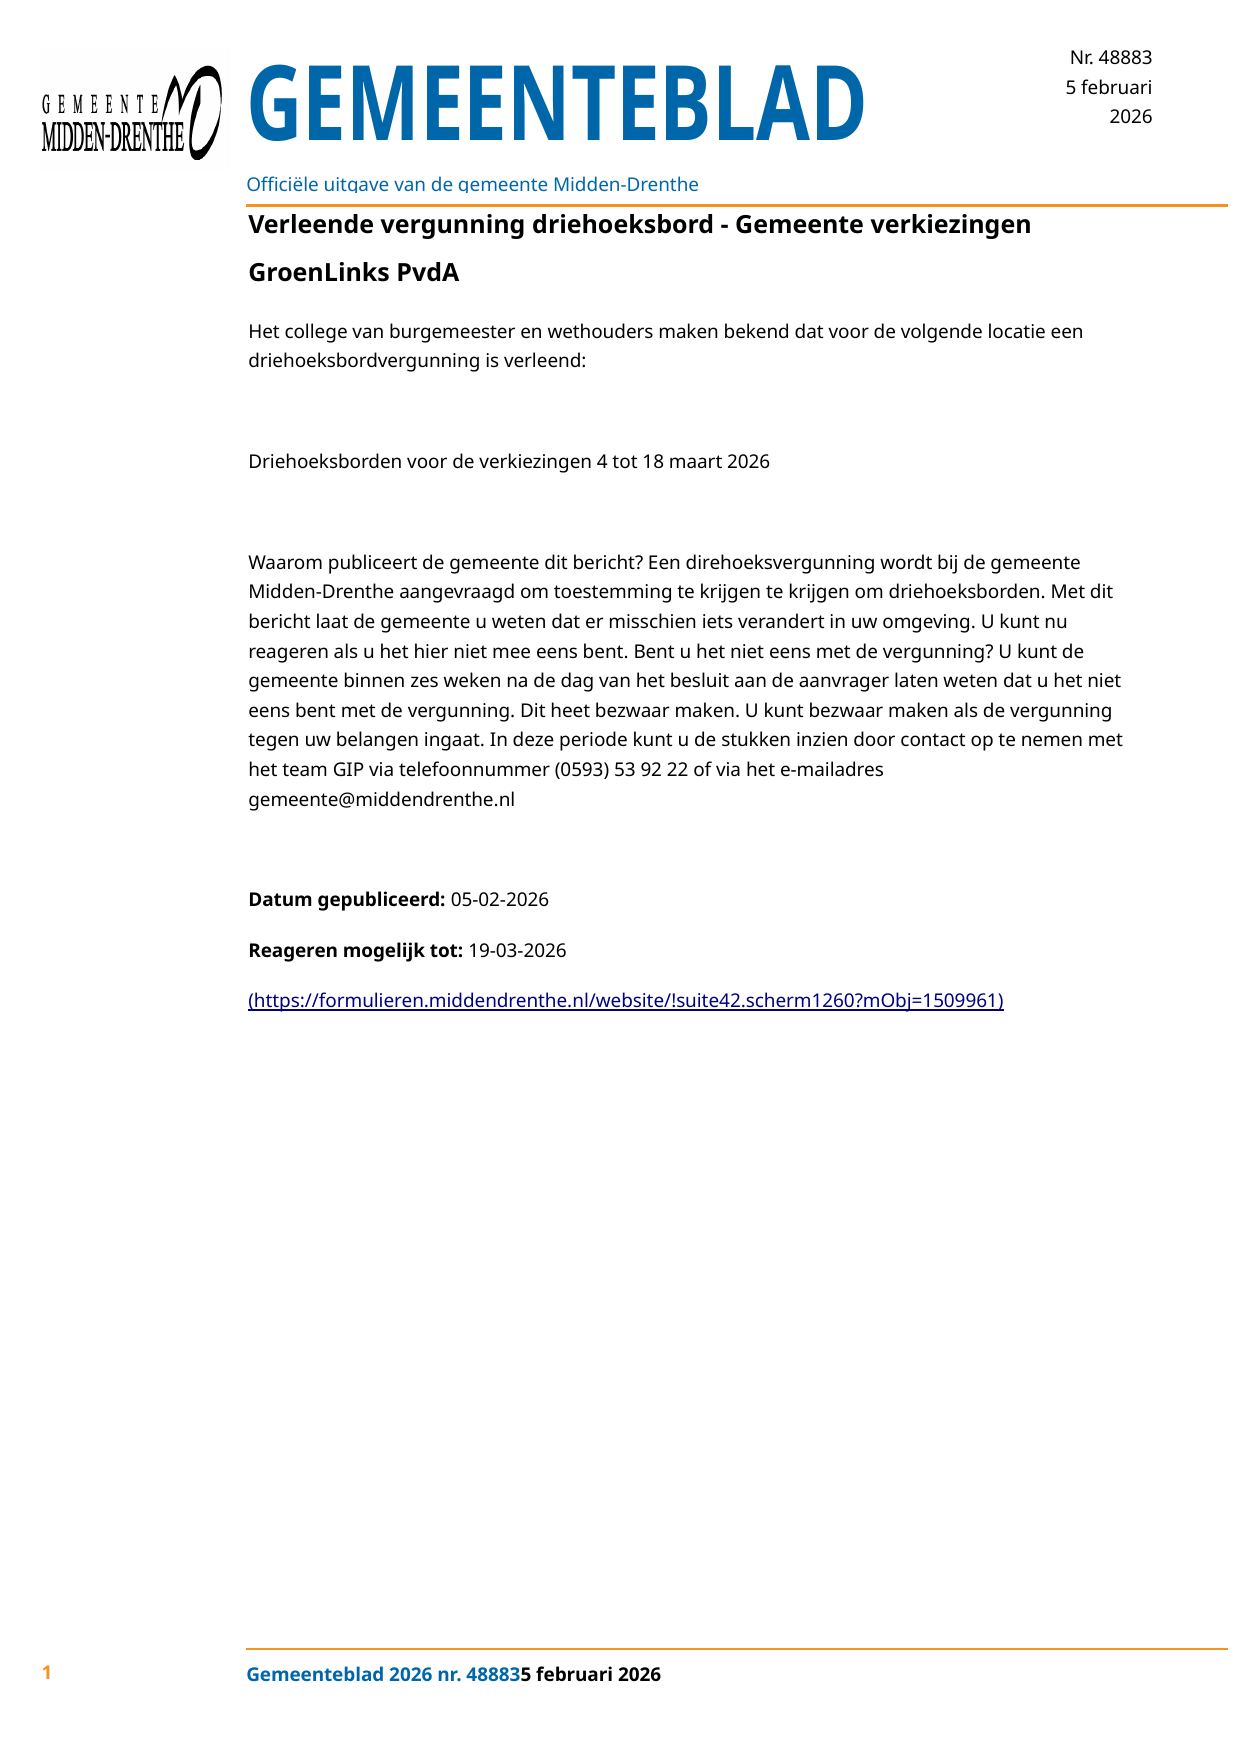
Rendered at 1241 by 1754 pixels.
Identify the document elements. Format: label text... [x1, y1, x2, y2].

text (https://formulieren.middendrenthe.nl/website/!suite42.scherm1260?mObj=1509961) [248, 987, 1152, 1013]
text Datum gepubliceerd: 05-02-2026 [248, 887, 1152, 912]
text Reageren mogelijk tot: 19-03-2026 [248, 937, 1152, 963]
text Verleende vergunning driehoeksbord - Gemeente verkiezingen GroenLinks PvdA [248, 207, 1152, 288]
text Het college van burgemeester en wethouders maken bekend dat voor de volgende locatie een driehoeksbordvergunning is verleend: [248, 318, 1152, 373]
text Driehoeksborden voor de verkiezingen 4 tot 18 maart 2026 [248, 448, 1152, 474]
text Waarom publiceert de gemeente dit bericht? Een direhoeksvergunning wordt bij de gemeente Midden-Drenthe aangevraagd om toestemming te krijgen te krijgen om driehoeksborden. Met dit bericht laat de gemeente u weten dat er misschien iets verandert in uw omgeving. U kunt nu reageren als u het hier niet mee eens bent. Bent u het niet eens met de vergunning? U kunt de gemeente binnen zes weken na de dag van het besluit aan de aanvrager laten weten dat u het niet eens bent met de vergunning. Dit heet bezwaar maken. U kunt bezwaar maken als de vergunning tegen uw belangen ingaat. In deze periode kunt u de stukken inzien door contact op te nemen met het team GIP via telefoonnummer (0593) 53 92 22 of via het e-mailadres gemeente@middendrenthe.nl [248, 549, 1152, 812]
picture [41, 47, 231, 172]
